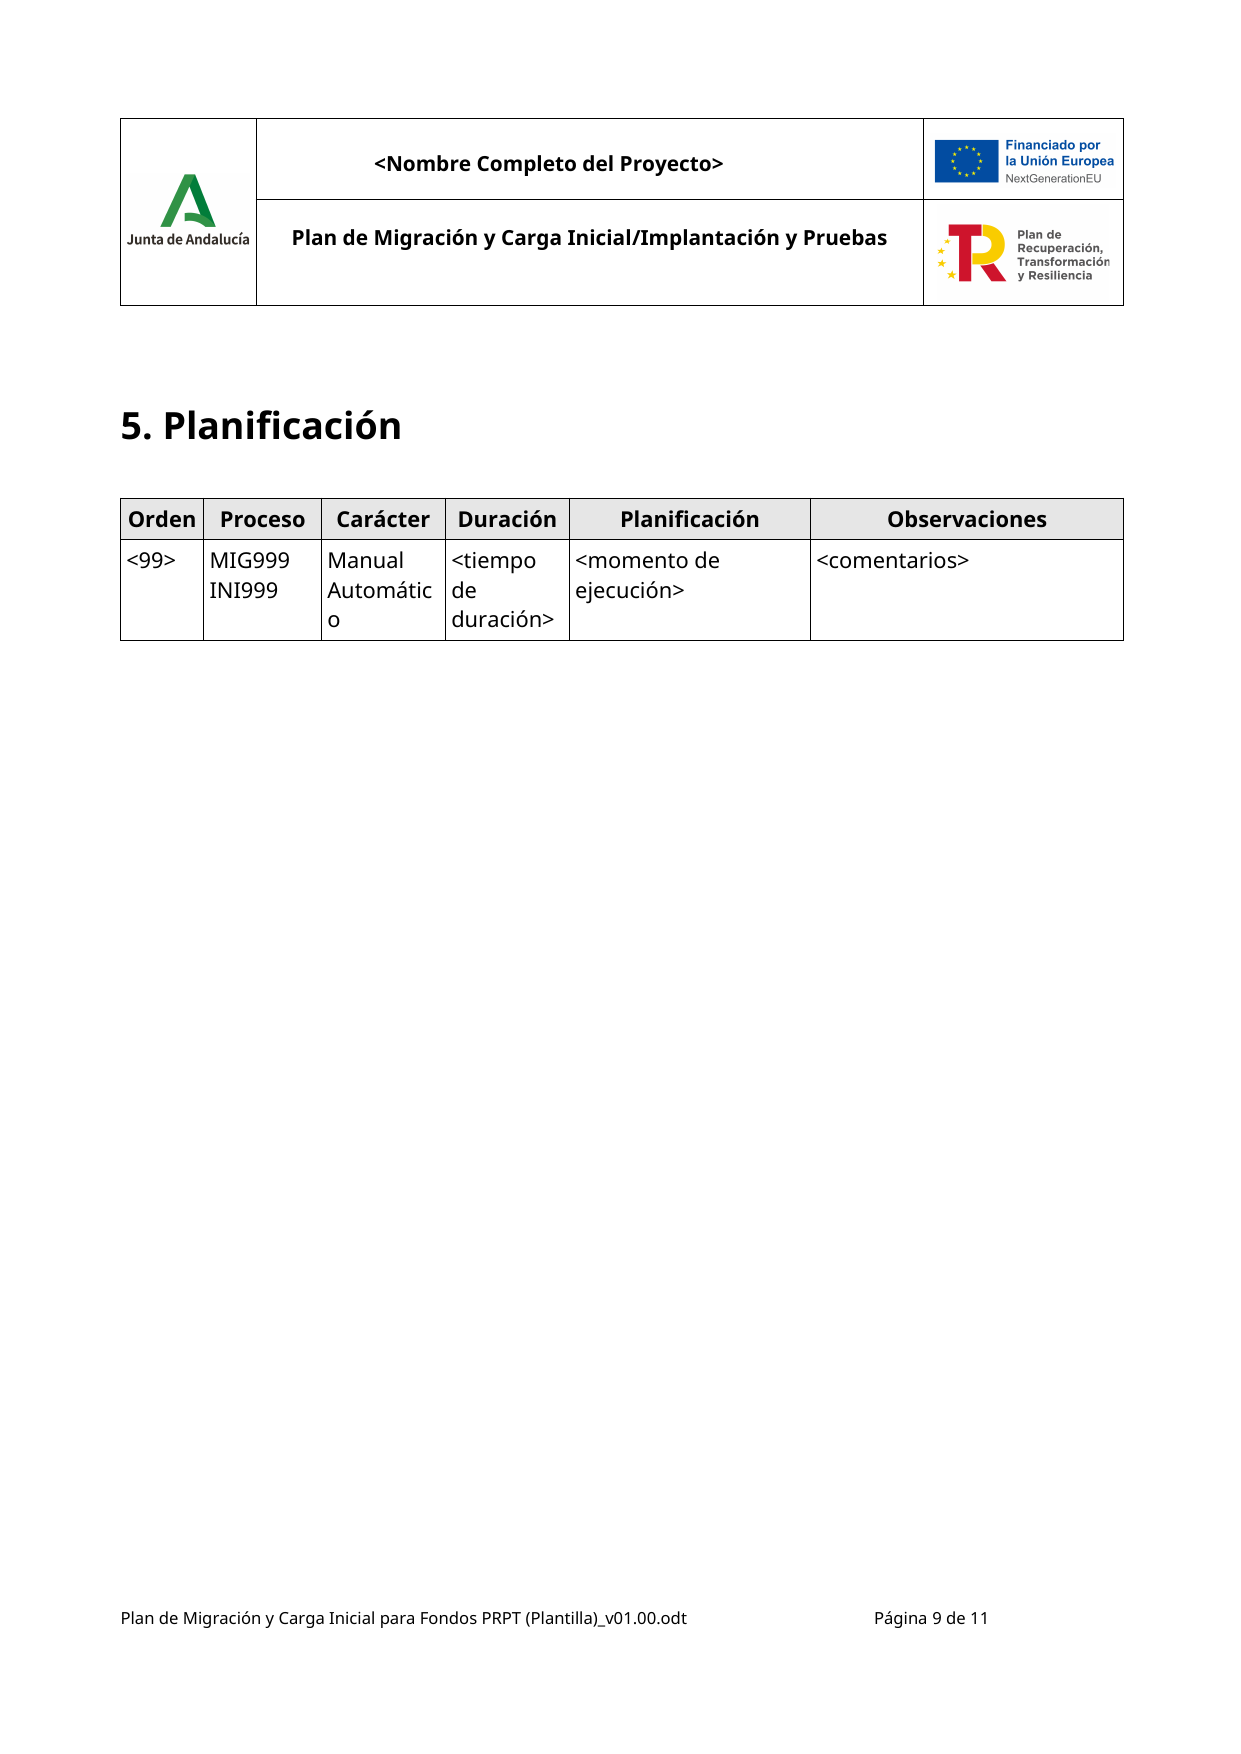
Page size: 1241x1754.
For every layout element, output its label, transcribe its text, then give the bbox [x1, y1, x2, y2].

table_header Carácter [322, 499, 445, 539]
picture [930, 133, 1117, 188]
table_cell <tiempo de duración> [446, 540, 569, 640]
table_header Planificación [570, 499, 810, 539]
picture [937, 204, 1110, 302]
table_cell <comentarios> [811, 540, 1123, 640]
table_cell <99> [121, 540, 203, 640]
table_header Duración [446, 499, 569, 539]
table_header Orden [121, 499, 203, 539]
table_cell <momento de ejecución> [570, 540, 810, 640]
subtitle Planificación [120, 399, 1123, 451]
table_header Proceso [204, 499, 321, 539]
table_cell MIG999 INI999 [204, 540, 321, 640]
table_header Observaciones [811, 499, 1123, 539]
table_cell Manual Automático [322, 540, 445, 640]
picture [126, 173, 250, 246]
